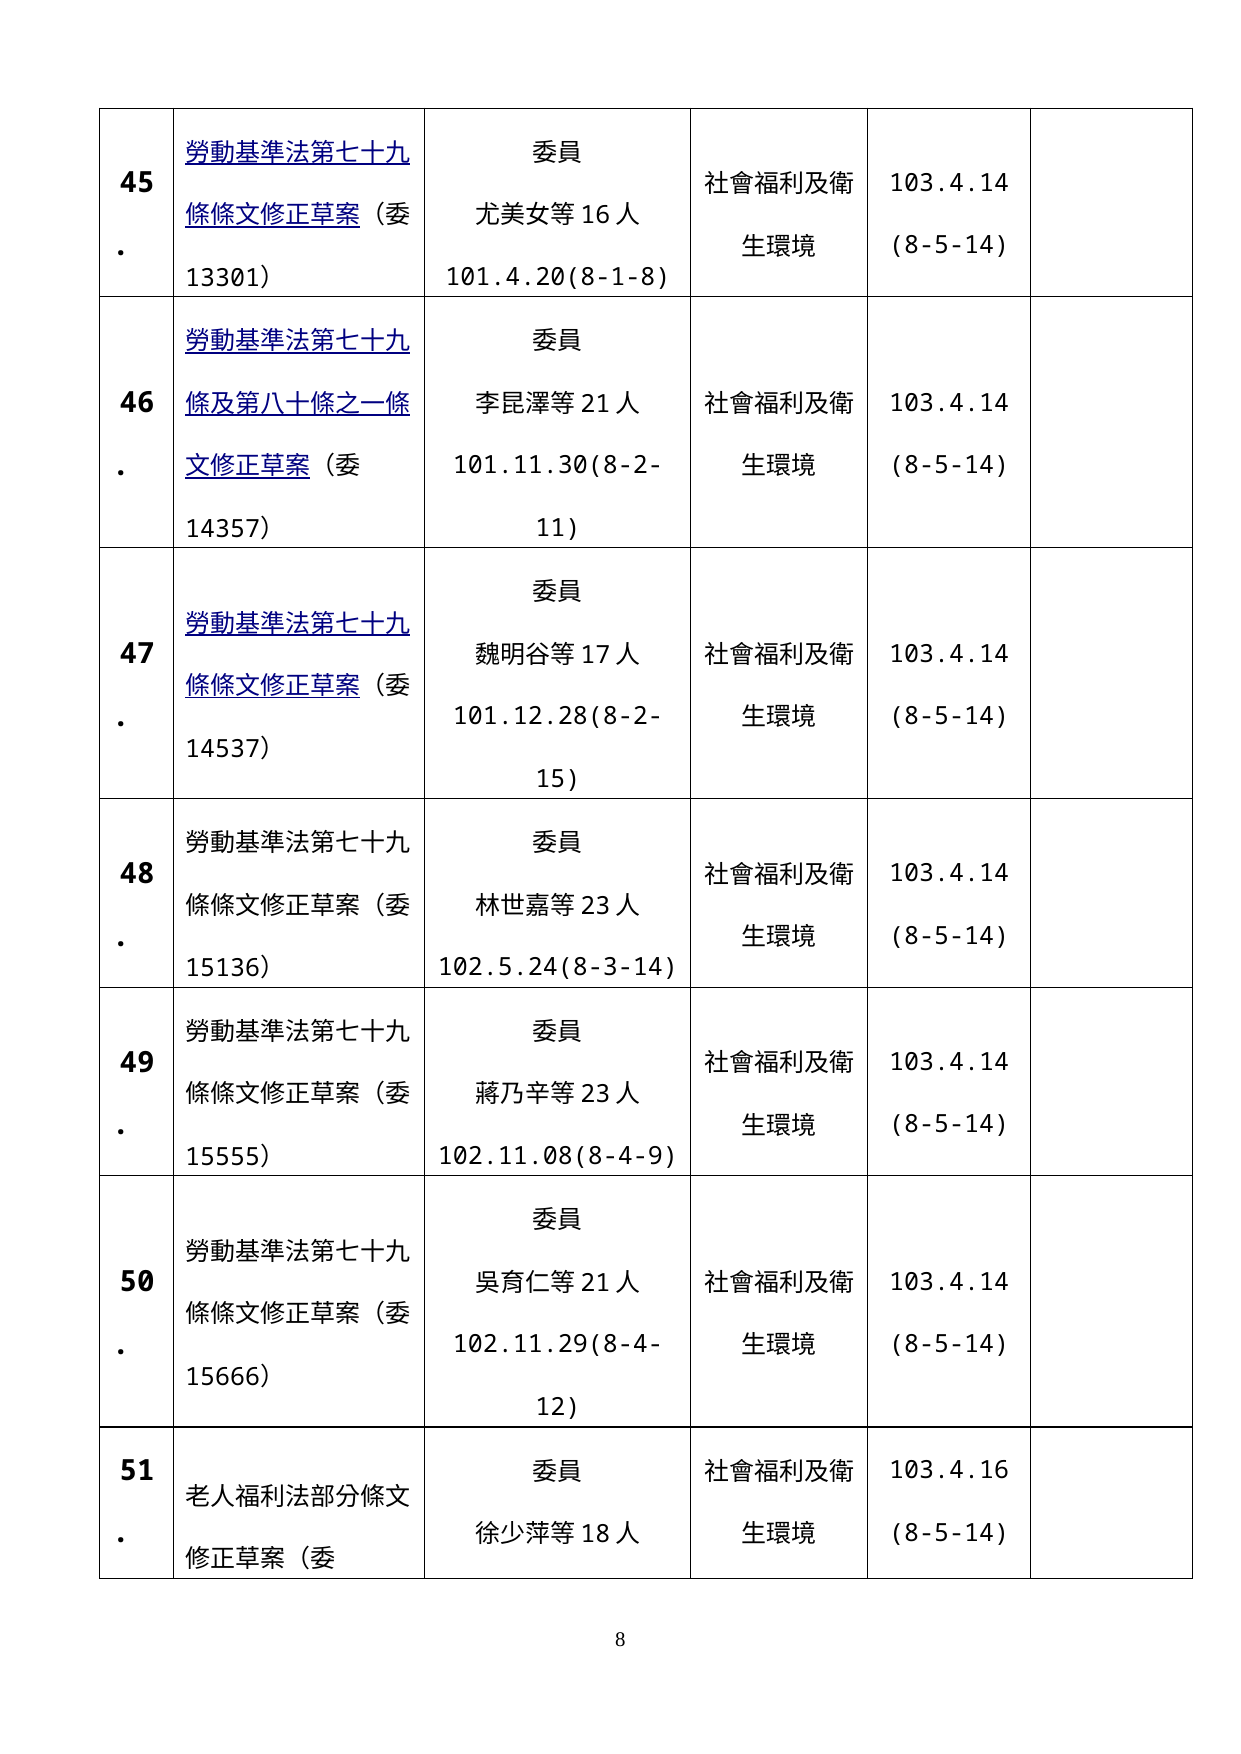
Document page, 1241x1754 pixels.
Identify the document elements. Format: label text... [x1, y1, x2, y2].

table_cell [100, 548, 173, 798]
table_cell 社會福利及衛生環境 [691, 1428, 867, 1577]
table_cell 103.4.14 (8-5-14) [868, 297, 1030, 547]
table_cell 勞動基準法第七十九條條文修正草案（委15666） [174, 1176, 424, 1426]
table_cell 勞動基準法第七十九條條文修正草案（委13301） [174, 109, 424, 296]
table_cell 社會福利及衛生環境 [691, 799, 867, 987]
table_cell [100, 1176, 173, 1426]
table_cell [100, 109, 173, 296]
table_cell 社會福利及衛生環境 [691, 297, 867, 547]
table_cell 勞動基準法第七十九條及第八十條之一條文修正草案（委14357） [174, 297, 424, 547]
table_cell [1031, 1428, 1192, 1577]
table_cell [1031, 548, 1192, 798]
table_cell 委員 魏明谷等17人101.12.28(8-2-15) [425, 548, 690, 798]
table_cell [1031, 297, 1192, 547]
table_cell 103.4.14 (8-5-14) [868, 109, 1030, 296]
table_cell 103.4.14 (8-5-14) [868, 988, 1030, 1175]
table_cell 委員 徐少萍等18人 [425, 1428, 690, 1577]
table_cell [1031, 1176, 1192, 1426]
table_cell 103.4.14 (8-5-14) [868, 799, 1030, 987]
table_cell 103.4.14 (8-5-14) [868, 1176, 1030, 1426]
table_cell 委員 李昆澤等21人101.11.30(8-2-11) [425, 297, 690, 547]
table_cell 委員 林世嘉等23人102.5.24(8-3-14) [425, 799, 690, 987]
table_cell [100, 799, 173, 987]
table_cell [100, 1428, 173, 1577]
table_cell [1031, 799, 1192, 987]
table_cell 103.4.14 (8-5-14) [868, 548, 1030, 798]
table_cell 社會福利及衛生環境 [691, 548, 867, 798]
table_cell [100, 988, 173, 1175]
table_cell 103.4.16 (8-5-14) [868, 1428, 1030, 1577]
table_cell 委員 蔣乃辛等23人102.11.08(8-4-9) [425, 988, 690, 1175]
table_cell [100, 297, 173, 547]
table_cell 社會福利及衛生環境 [691, 1176, 867, 1426]
table_cell 勞動基準法第七十九條條文修正草案（委15555） [174, 988, 424, 1175]
table_cell 勞動基準法第七十九條條文修正草案（委14537） [174, 548, 424, 798]
table_cell 委員 尤美女等16人101.4.20(8-1-8) [425, 109, 690, 296]
table_cell 社會福利及衛生環境 [691, 109, 867, 296]
table_cell 勞動基準法第七十九條條文修正草案（委15136） [174, 799, 424, 987]
table_cell [1031, 988, 1192, 1175]
table_cell [1031, 109, 1192, 296]
table_cell 社會福利及衛生環境 [691, 988, 867, 1175]
table_cell 老人福利法部分條文修正草案（委 [174, 1428, 424, 1577]
table_cell 委員 吳育仁等21人102.11.29(8-4-12) [425, 1176, 690, 1426]
